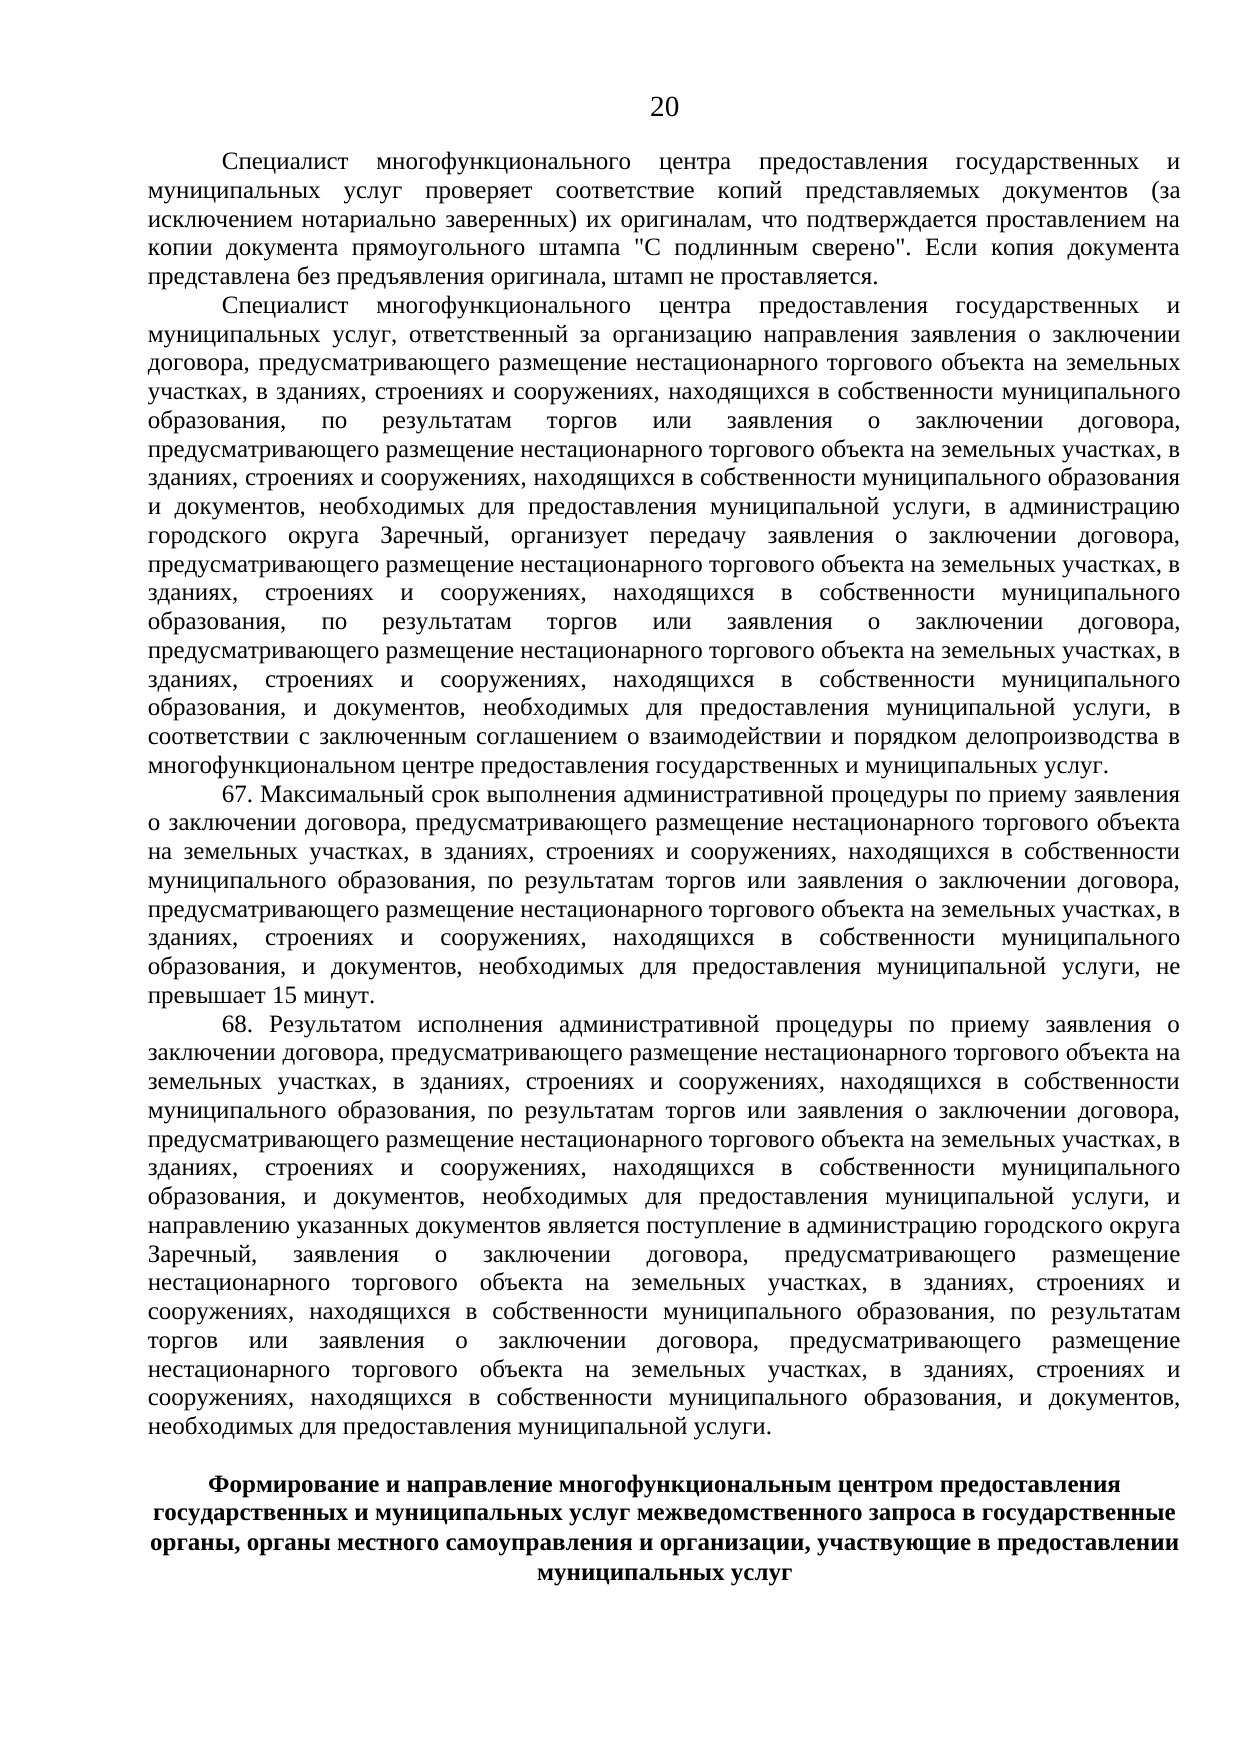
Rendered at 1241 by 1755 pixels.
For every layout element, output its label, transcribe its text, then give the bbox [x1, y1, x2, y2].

text Специалист многофункционального центра предоставления государственных и муниципальных услуг, ответственный за организацию направления заявления о заключении договора, предусматривающего размещение нестационарного торгового объекта на земельных участках, в зданиях, строениях и сооружениях, находящихся в собственности муниципального образования, по результатам торгов или заявления о заключении договора, предусматривающего размещение нестационарного торгового объекта на земельных участках, в зданиях, строениях и сооружениях, находящихся в собственности муниципального образования и документов, необходимых для предоставления муниципальной услуги, в администрацию городского округа Заречный, организует передачу заявления о заключении договора, предусматривающего размещение нестационарного торгового объекта на земельных участках, в зданиях, строениях и сооружениях, находящихся в собственности муниципального образования, по результатам торгов или заявления о заключении договора, предусматривающего размещение нестационарного торгового объекта на земельных участках, в зданиях, строениях и сооружениях, находящихся в собственности муниципального образования, и документов, необходимых для предоставления муниципальной услуги, в соответствии с заключенным соглашением о взаимодействии и порядком делопроизводства в многофункциональном центре предоставления государственных и муниципальных услуг. [148, 290, 1181, 779]
text Специалист многофункционального центра предоставления государственных и муниципальных услуг проверяет соответствие копий представляемых документов (за исключением нотариально заверенных) их оригиналам, что подтверждается проставлением на копии документа прямоугольного штампа "С подлинным сверено". Если копия документа представлена без предъявления оригинала, штамп не проставляется. [148, 146, 1181, 290]
text 68. Результатом исполнения административной процедуры по приему заявления о заключении договора, предусматривающего размещение нестационарного торгового объекта на земельных участках, в зданиях, строениях и сооружениях, находящихся в собственности муниципального образования, по результатам торгов или заявления о заключении договора, предусматривающего размещение нестационарного торгового объекта на земельных участках, в зданиях, строениях и сооружениях, находящихся в собственности муниципального образования, и документов, необходимых для предоставления муниципальной услуги, и направлению указанных документов является поступление в администрацию городского округа Заречный, заявления о заключении договора, предусматривающего размещение нестационарного торгового объекта на земельных участках, в зданиях, строениях и сооружениях, находящихся в собственности муниципального образования, по результатам торгов или заявления о заключении договора, предусматривающего размещение нестационарного торгового объекта на земельных участках, в зданиях, строениях и сооружениях, находящихся в собственности муниципального образования, и документов, необходимых для предоставления муниципальной услуги. [148, 1009, 1181, 1440]
text 67. Максимальный срок выполнения административной процедуры по приему заявления о заключении договора, предусматривающего размещение нестационарного торгового объекта на земельных участках, в зданиях, строениях и сооружениях, находящихся в собственности муниципального образования, по результатам торгов или заявления о заключении договора, предусматривающего размещение нестационарного торгового объекта на земельных участках, в зданиях, строениях и сооружениях, находящихся в собственности муниципального образования, и документов, необходимых для предоставления муниципальной услуги, не превышает 15 минут. [148, 779, 1181, 1009]
title Формирование и направление многофункциональным центром предоставления государственных и муниципальных услуг межведомственного запроса в государственные органы, органы местного самоуправления и организации, участвующие в предоставлении муниципальных услуг [148, 1469, 1181, 1586]
